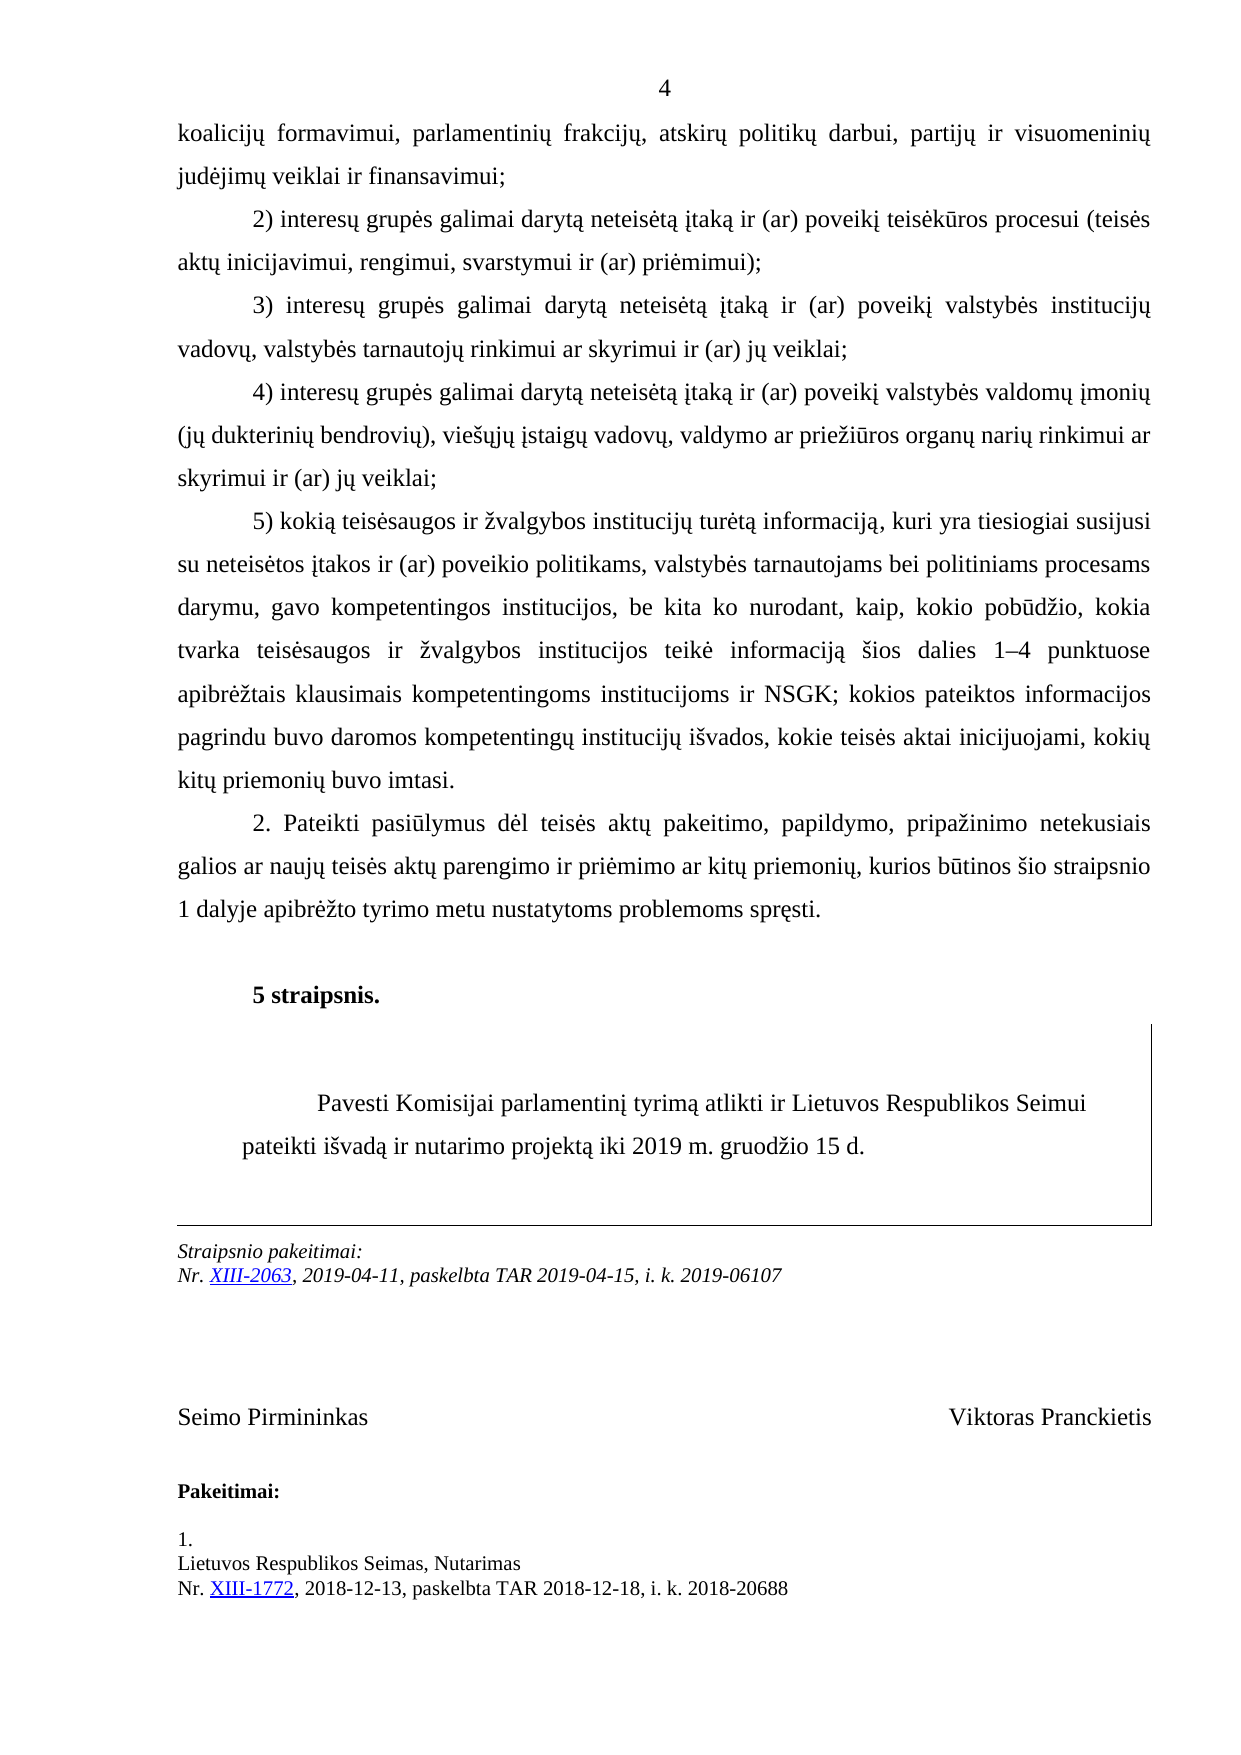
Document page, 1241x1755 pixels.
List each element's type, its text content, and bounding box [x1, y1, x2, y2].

text 1. [177, 1527, 1152, 1551]
text Seimo Pirmininkas Viktoras Pranckietis [177, 1402, 1152, 1431]
text Straipsnio pakeitimai: [177, 1239, 1152, 1263]
text Pakeitimai: [177, 1479, 1152, 1503]
text koalicijų formavimui, parlamentinių frakcijų, atskirų politikų darbui, partijų ir visuomeninių judėjimų veiklai ir finansavimui; [177, 118, 1152, 190]
text Lietuvos Respublikos Seimas, Nutarimas [177, 1551, 1152, 1575]
text Pavesti Komisijai parlamentinį tyrimą atlikti ir Lietuvos Respublikos Seimui pateikti išvadą ir nutarimo projektą iki 2019 m. gruodžio 15 d. [177, 1024, 1151, 1225]
text 4) interesų grupės galimai darytą neteisėtą įtaką ir (ar) poveikį valstybės valdomų įmonių (jų dukterinių bendrovių), viešųjų įstaigų vadovų, valdymo ar priežiūros organų narių rinkimui ar skyrimui ir (ar) jų veiklai; [177, 377, 1152, 492]
text 5 straipsnis. [177, 981, 1152, 1009]
text 3) interesų grupės galimai darytą neteisėtą įtaką ir (ar) poveikį valstybės institucijų vadovų, valstybės tarnautojų rinkimui ar skyrimui ir (ar) jų veiklai; [177, 291, 1152, 362]
text 5) kokią teisėsaugos ir žvalgybos institucijų turėtą informaciją, kuri yra tiesiogiai susijusi su neteisėtos įtakos ir (ar) poveikio politikams, valstybės tarnautojams bei politiniams procesams darymu, gavo kompetentingos institucijos, be kita ko nurodant, kaip, kokio pobūdžio, kokia tvarka teisėsaugos ir žvalgybos institucijos teikė informaciją šios dalies 1–4 punktuose apibrėžtais klausimais kompetentingoms institucijoms ir NSGK; kokios pateiktos informacijos pagrindu buvo daromos kompetentingų institucijų išvados, kokie teisės aktai inicijuojami, kokių kitų priemonių buvo imtasi. [177, 506, 1152, 794]
text Nr. XIII-1772, 2018-12-13, paskelbta TAR 2018-12-18, i. k. 2018-20688 [177, 1575, 1152, 1599]
text 2. Pateikti pasiūlymus dėl teisės aktų pakeitimo, papildymo, pripažinimo netekusiais galios ar naujų teisės aktų parengimo ir priėmimo ar kitų priemonių, kurios būtinos šio straipsnio 1 dalyje apibrėžto tyrimo metu nustatytoms problemoms spręsti. [177, 808, 1152, 923]
text 2) interesų grupės galimai darytą neteisėtą įtaką ir (ar) poveikį teisėkūros procesui (teisės aktų inicijavimui, rengimui, svarstymui ir (ar) priėmimui); [177, 204, 1152, 276]
text Nr. XIII-2063, 2019-04-11, paskelbta TAR 2019-04-15, i. k. 2019-06107 [177, 1263, 1152, 1287]
